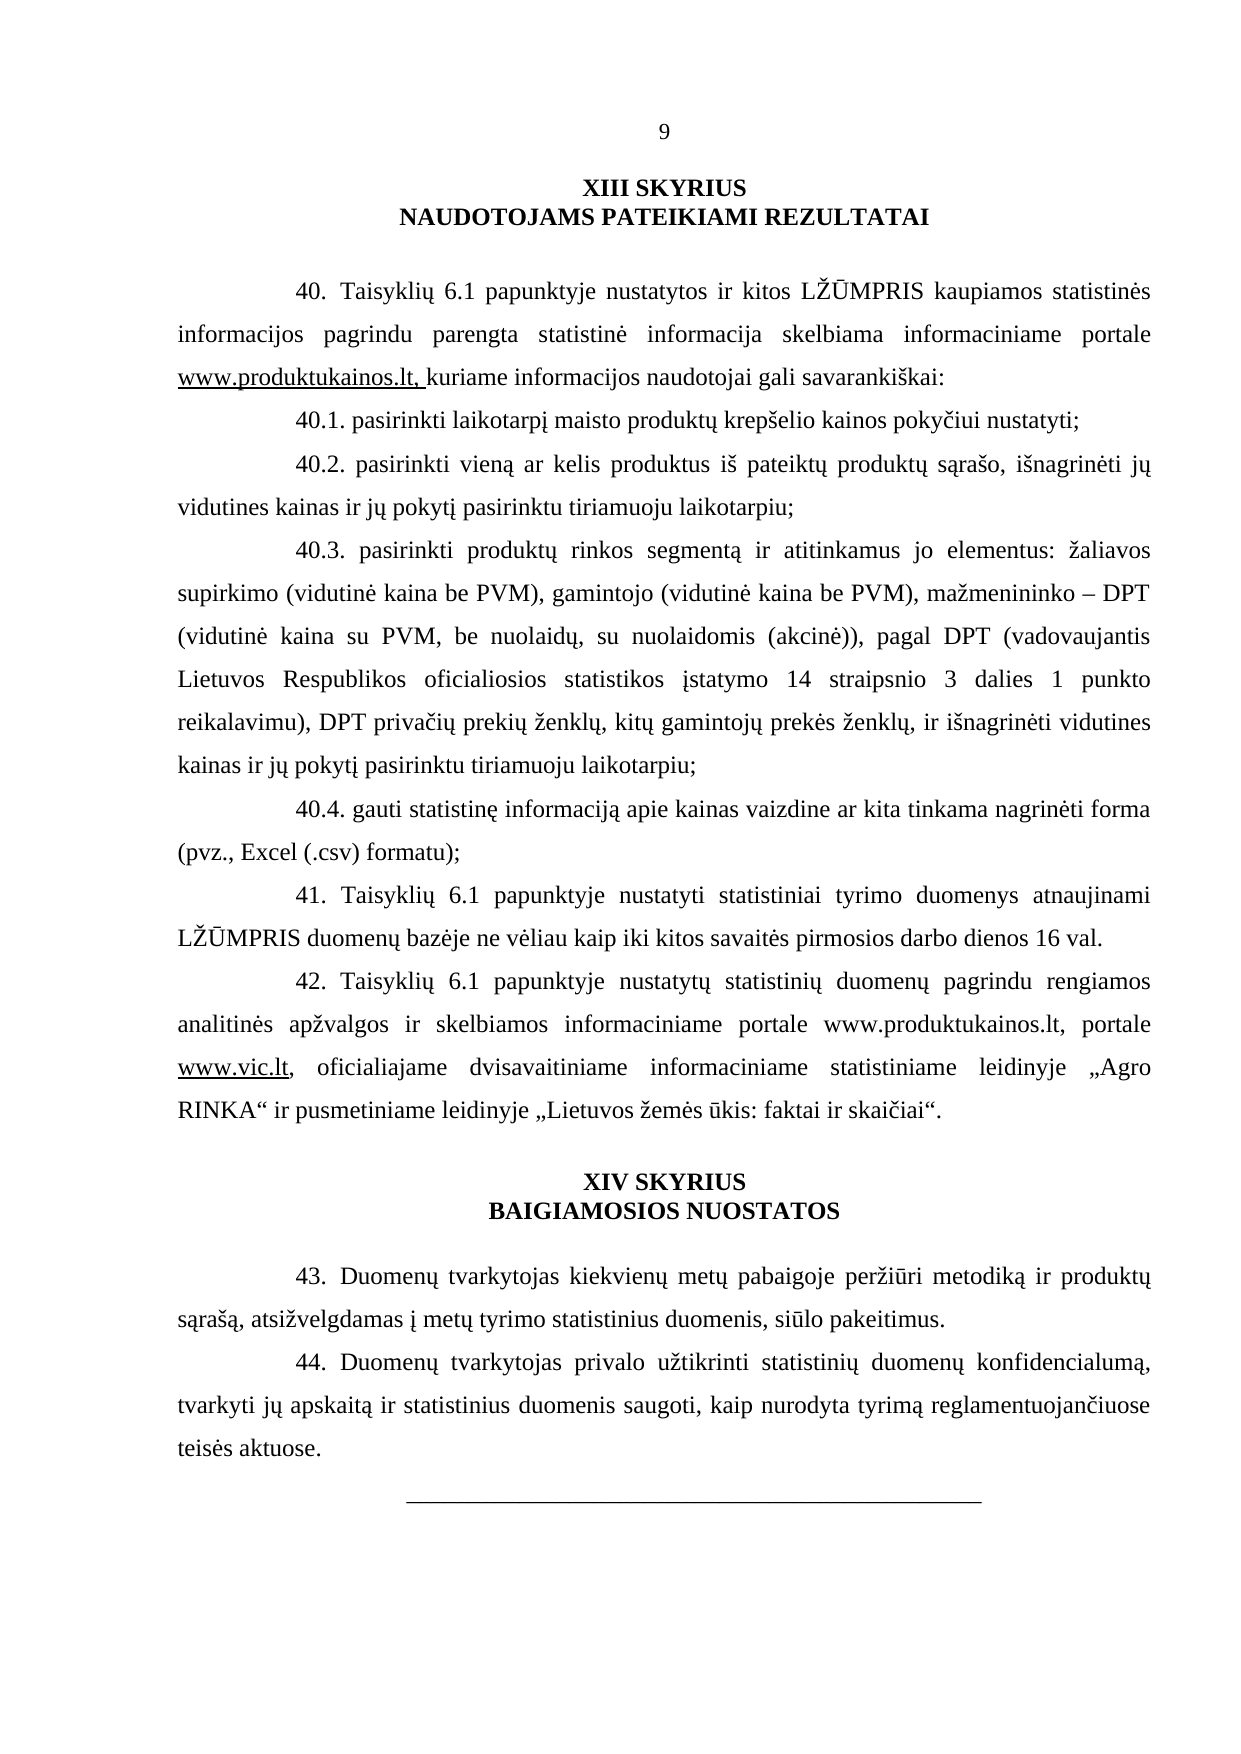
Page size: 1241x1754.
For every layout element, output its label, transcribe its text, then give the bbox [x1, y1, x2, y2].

text 40.4. gauti statistinę informaciją apie kainas vaizdine ar kita tinkama nagrinėti forma (pvz., Excel (.csv) formatu); [177, 794, 1152, 866]
text ______________________________________________ [177, 1477, 1152, 1505]
text 40. Taisyklių 6.1 papunktyje nustatytos ir kitos LŽŪMPRIS kaupiamos statistinės informacijos pagrindu parengta statistinė informacija skelbiama informaciniame portale www.produktukainos.lt, kuriame informacijos naudotojai gali savarankiškai: [177, 276, 1152, 391]
text 42. Taisyklių 6.1 papunktyje nustatytų statistinių duomenų pagrindu rengiamos analitinės apžvalgos ir skelbiamos informaciniame portale www.produktukainos.lt, portale www.vic.lt, oficialiajame dvisavaitiniame informaciniame statistiniame leidinyje „Agro RINKA“ ir pusmetiniame leidinyje „Lietuvos žemės ūkis: faktai ir skaičiai“. [177, 966, 1152, 1124]
text 41. Taisyklių 6.1 papunktyje nustatyti statistiniai tyrimo duomenys atnaujinami LŽŪMPRIS duomenų bazėje ne vėliau kaip iki kitos savaitės pirmosios darbo dienos 16 val. [177, 880, 1152, 952]
text 40.3. pasirinkti produktų rinkos segmentą ir atitinkamus jo elementus: žaliavos supirkimo (vidutinė kaina be PVM), gamintojo (vidutinė kaina be PVM), mažmenininko – DPT (vidutinė kaina su PVM, be nuolaidų, su nuolaidomis (akcinė)), pagal DPT (vadovaujantis Lietuvos Respublikos oficialiosios statistikos įstatymo 14 straipsnio 3 dalies 1 punkto reikalavimu), DPT privačių prekių ženklų, kitų gamintojų prekės ženklų, ir išnagrinėti vidutines kainas ir jų pokytį pasirinktu tiriamuoju laikotarpiu; [177, 535, 1152, 779]
text 44. Duomenų tvarkytojas privalo užtikrinti statistinių duomenų konfidencialumą, tvarkyti jų apskaitą ir statistinius duomenis saugoti, kaip nurodyta tyrimą reglamentuojančiuose teisės aktuose. [177, 1347, 1152, 1462]
text NAUDOTOJAMS PATEIKIAMI REZULTATAI [177, 202, 1152, 231]
text XIV SKYRIUS [177, 1167, 1152, 1196]
text BAIGIAMOSIOS NUOSTATOS [177, 1196, 1152, 1225]
text 40.1. pasirinkti laikotarpį maisto produktų krepšelio kainos pokyčiui nustatyti; [177, 406, 1152, 434]
text XIII SKYRIUS [177, 173, 1152, 202]
text 40.2. pasirinkti vieną ar kelis produktus iš pateiktų produktų sąrašo, išnagrinėti jų vidutines kainas ir jų pokytį pasirinktu tiriamuoju laikotarpiu; [177, 449, 1152, 521]
text 43. Duomenų tvarkytojas kiekvienų metų pabaigoje peržiūri metodiką ir produktų sąrašą, atsižvelgdamas į metų tyrimo statistinius duomenis, siūlo pakeitimus. [177, 1261, 1152, 1333]
